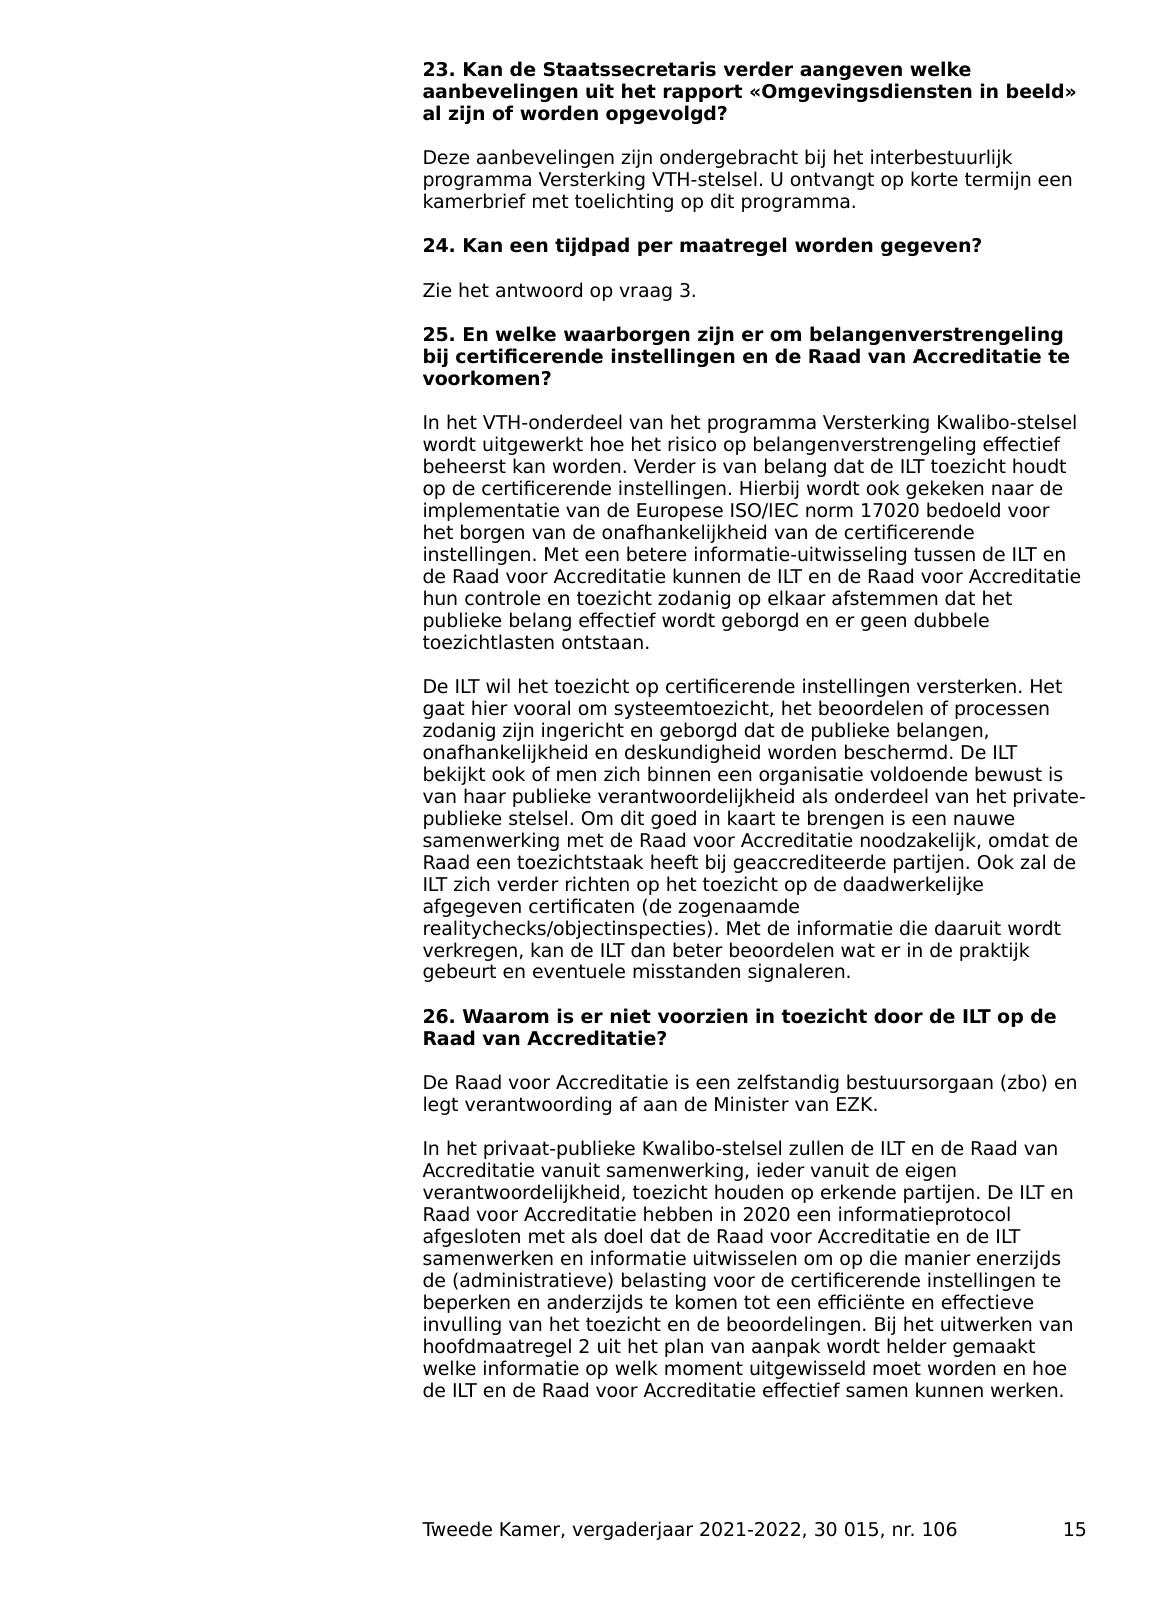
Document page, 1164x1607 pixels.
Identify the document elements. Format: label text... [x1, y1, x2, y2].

text 24. Kan een tijdpad per maatregel worden gegeven? [422, 235, 1087, 257]
text 26. Waarom is er niet voorzien in toezicht door de ILT op de Raad van Accreditatie? [422, 1006, 1087, 1049]
text In het VTH-onderdeel van het programma Versterking Kwalibo-stelsel wordt uitgewerkt hoe het risico op belangenverstrengeling effectief beheerst kan worden. Verder is van belang dat de ILT toezicht houdt op de certificerende instellingen. Hierbij wordt ook gekeken naar de implementatie van de Europese ISO/IEC norm 17020 bedoeld voor het borgen van de onafhankelijkheid van de certificerende instellingen. Met een betere informatie-uitwisseling tussen de ILT en de Raad voor Accreditatie kunnen de ILT en de Raad voor Accreditatie hun controle en toezicht zodanig op elkaar afstemmen dat het publieke belang effectief wordt geborgd en er geen dubbele toezichtlasten ontstaan. [422, 412, 1087, 653]
text Zie het antwoord op vraag 3. [422, 279, 1087, 301]
text 25. En welke waarborgen zijn er om belangenverstrengeling bij certificerende instellingen en de Raad van Accreditatie te voorkomen? [422, 324, 1087, 389]
text De Raad voor Accreditatie is een zelfstandig bestuursorgaan (zbo) en legt verantwoording af aan de Minister van EZK. [422, 1072, 1087, 1116]
text Deze aanbevelingen zijn ondergebracht bij het interbestuurlijk programma Versterking VTH-stelsel. U ontvangt op korte termijn een kamerbrief met toelichting op dit programma. [422, 147, 1087, 213]
text In het privaat-publieke Kwalibo-stelsel zullen de ILT en de Raad van Accreditatie vanuit samenwerking, ieder vanuit de eigen verantwoordelijkheid, toezicht houden op erkende partijen. De ILT en Raad voor Accreditatie hebben in 2020 een informatieprotocol afgesloten met als doel dat de Raad voor Accreditatie en de ILT samenwerken en informatie uitwisselen om op die manier enerzijds de (administratieve) belasting voor de certificerende instellingen te beperken en anderzijds te komen tot een efficiënte en effectieve invulling van het toezicht en de beoordelingen. Bij het uitwerken van hoofdmaatregel 2 uit het plan van aanpak wordt helder gemaakt welke informatie op welk moment uitgewisseld moet worden en hoe de ILT en de Raad voor Accreditatie effectief samen kunnen werken. [422, 1138, 1087, 1402]
text 23. Kan de Staatssecretaris verder aangeven welke aanbevelingen uit het rapport «Omgevingsdiensten in beeld» al zijn of worden opgevolgd? [422, 59, 1087, 125]
text De ILT wil het toezicht op certificerende instellingen versterken. Het gaat hier vooral om systeemtoezicht, het beoordelen of processen zodanig zijn ingericht en geborgd dat de publieke belangen, onafhankelijkheid en deskundigheid worden beschermd. De ILT bekijkt ook of men zich binnen een organisatie voldoende bewust is van haar publieke verantwoordelijkheid als onderdeel van het private-publieke stelsel. Om dit goed in kaart te brengen is een nauwe samenwerking met de Raad voor Accreditatie noodzakelijk, omdat de Raad een toezichtstaak heeft bij geaccrediteerde partijen. Ook zal de ILT zich verder richten op het toezicht op de daadwerkelijke afgegeven certificaten (de zogenaamde realitychecks/objectinspecties). Met de informatie die daaruit wordt verkregen, kan de ILT dan beter beoordelen wat er in de praktijk gebeurt en eventuele misstanden signaleren. [422, 676, 1087, 983]
